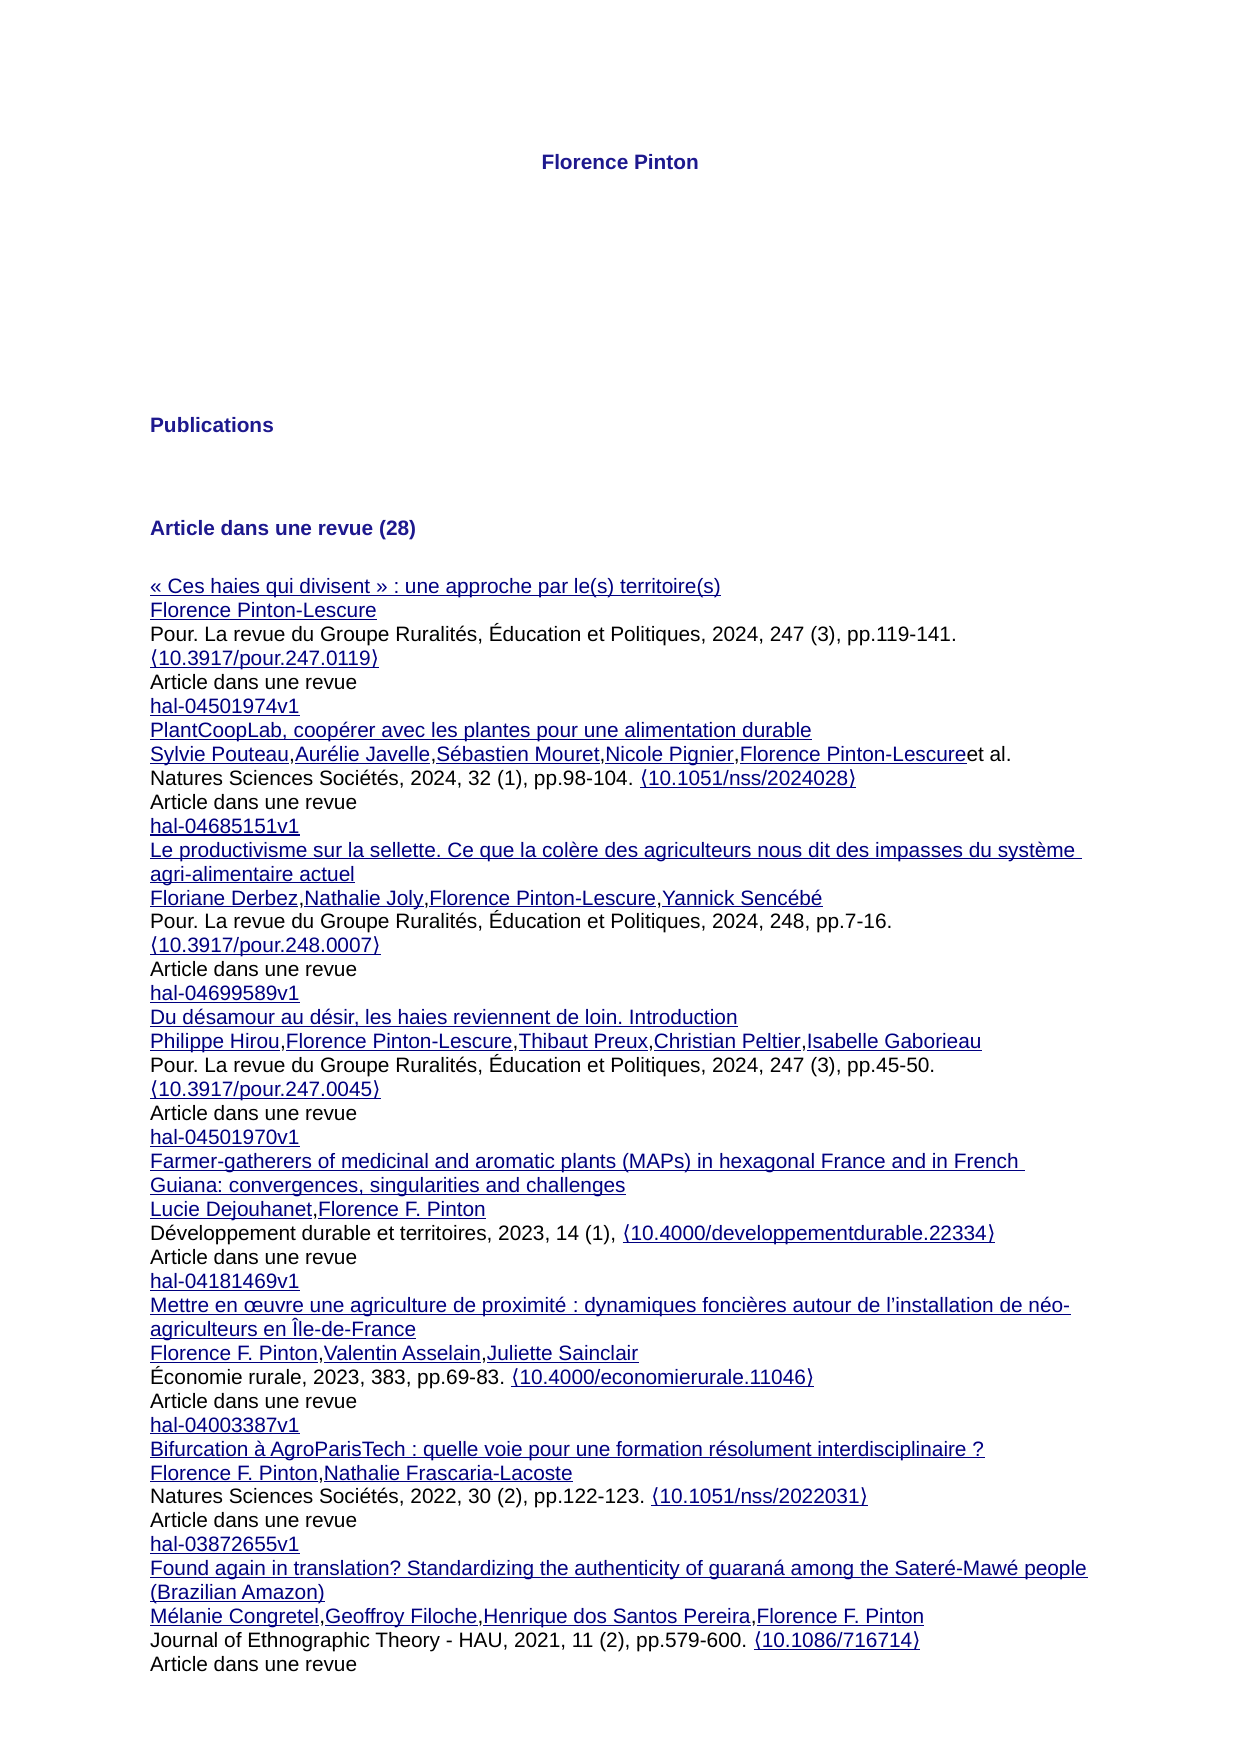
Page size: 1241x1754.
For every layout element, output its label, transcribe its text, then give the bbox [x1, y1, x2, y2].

subtitle Florence Pinton [150, 150, 1090, 174]
table_cell PlantCoopLab, coopérer avec les plantes pour une alimentation durable Sylvie Pouteau,Aurélie Javelle,Sébastien Mouret,Nicole Pignier,Florence Pinton-Lescureet al. Natures Sciences Sociétés, 2024, 32 (1), pp.98-104. ⟨10.1051/nss/2024028⟩ Article dans une revue hal-04685151v1 [150, 718, 1090, 837]
table_cell Mettre en œuvre une agriculture de proximité : dynamiques foncières autour de l’installation de néo-agriculteurs en Île-de-France Florence F. Pinton,Valentin Asselain,Juliette Sainclair Économie rurale, 2023, 383, pp.69-83. ⟨10.4000/economierurale.11046⟩ Article dans une revue hal-04003387v1 [150, 1293, 1090, 1436]
table_cell Du désamour au désir, les haies reviennent de loin. Introduction Philippe Hirou,Florence Pinton-Lescure,Thibaut Preux,Christian Peltier,Isabelle Gaborieau Pour. La revue du Groupe Ruralités, Éducation et Politiques, 2024, 247 (3), pp.45-50. ⟨10.3917/pour.247.0045⟩ Article dans une revue hal-04501970v1 [150, 1005, 1090, 1149]
table_cell Farmer-gatherers of medicinal and aromatic plants (MAPs) in hexagonal France and in French Guiana: convergences, singularities and challenges Lucie Dejouhanet,Florence F. Pinton Développement durable et territoires, 2023, 14 (1), ⟨10.4000/developpementdurable.22334⟩ Article dans une revue hal-04181469v1 [150, 1149, 1090, 1293]
table_cell Bifurcation à AgroParisTech : quelle voie pour une formation résolument interdisciplinaire ? Florence F. Pinton,Nathalie Frascaria-Lacoste Natures Sciences Sociétés, 2022, 30 (2), pp.122-123. ⟨10.1051/nss/2022031⟩ Article dans une revue hal-03872655v1 [150, 1436, 1090, 1556]
table_cell Le productivisme sur la sellette. Ce que la colère des agriculteurs nous dit des impasses du système agri-alimentaire actuel Floriane Derbez,Nathalie Joly,Florence Pinton-Lescure,Yannick Sencébé Pour. La revue du Groupe Ruralités, Éducation et Politiques, 2024, 248, pp.7-16. ⟨10.3917/pour.248.0007⟩ Article dans une revue hal-04699589v1 [150, 838, 1090, 1005]
subtitle Article dans une revue (28) [150, 516, 1090, 539]
subtitle Publications [150, 412, 1090, 436]
table_header « Ces haies qui divisent » : une approche par le(s) territoire(s) Florence Pinton-Lescure Pour. La revue du Groupe Ruralités, Éducation et Politiques, 2024, 247 (3), pp.119-141. ⟨10.3917/pour.247.0119⟩ Article dans une revue hal-04501974v1 [150, 574, 1090, 718]
table_cell Found again in translation? Standardizing the authenticity of guaraná among the Sateré-Mawé people (Brazilian Amazon) Mélanie Congretel,Geoffroy Filoche,Henrique dos Santos Pereira,Florence F. Pinton Journal of Ethnographic Theory - HAU, 2021, 11 (2), pp.579-600. ⟨10.1086/716714⟩ Article dans une revue [150, 1556, 1090, 1676]
